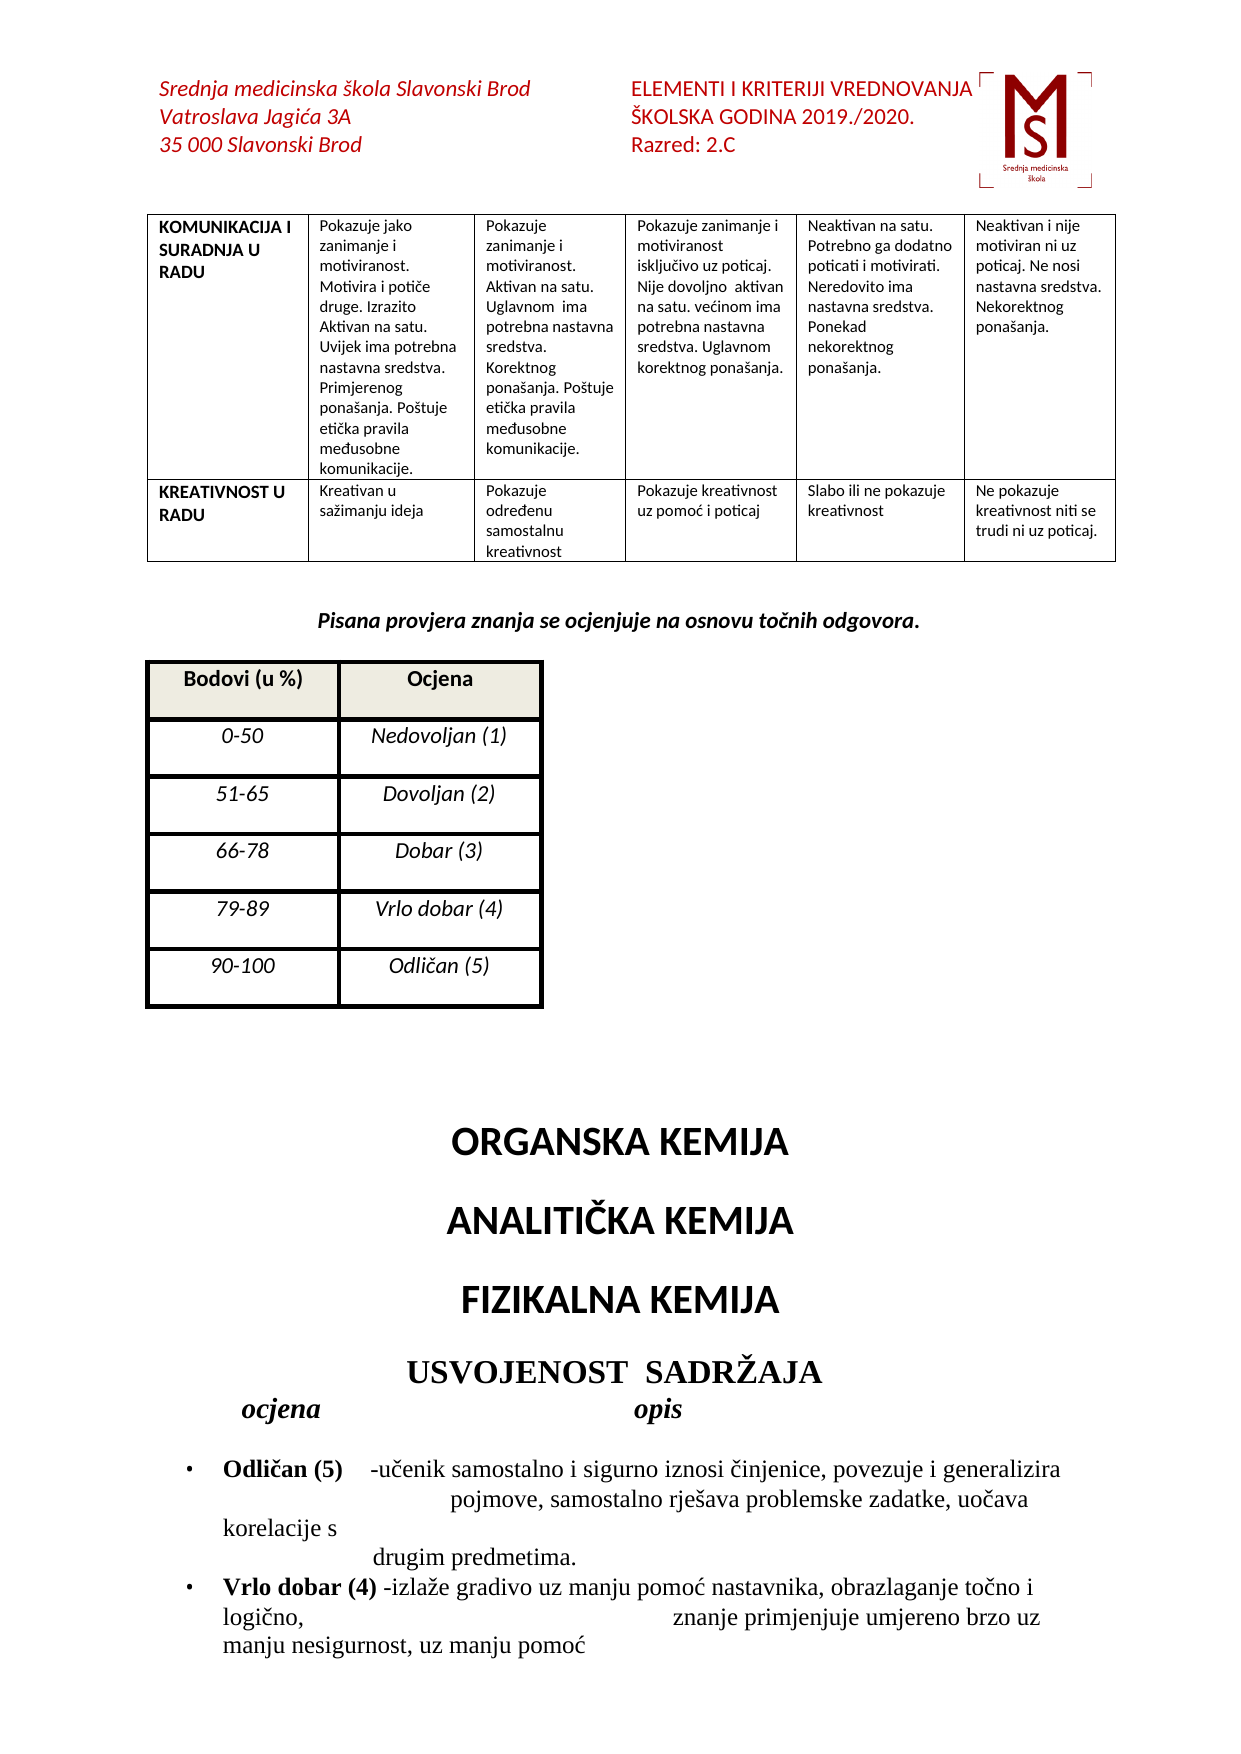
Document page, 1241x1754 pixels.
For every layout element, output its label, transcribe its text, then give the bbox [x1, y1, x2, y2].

text ANALITIČKA KEMIJA [148, 1194, 1093, 1245]
table_header Ocjena [341, 664, 539, 717]
table_cell Pokazuje kreativnost uz pomoć i poticaj [626, 480, 796, 561]
table_cell Nedovoljan (1) [341, 722, 539, 774]
table_cell KREATIVNOST U RADU [148, 480, 308, 561]
table_cell 51-65 [150, 779, 337, 832]
text FIZIKALNA KEMIJA [148, 1273, 1093, 1324]
text ocjena opis [148, 1391, 1093, 1424]
text ORGANSKA KEMIJA [148, 1114, 1093, 1165]
table_cell Odličan (5) [341, 951, 539, 1004]
table_cell Neaktivan na satu. Potrebno ga dodatno poticati i motivirati. Neredovito ima nastavna sredstva. Ponekad nekorektnog ponašanja. [797, 215, 964, 479]
table_cell Kreativan u sažimanju ideja [309, 480, 474, 561]
table_cell Pokazuje zanimanje i motiviranost. Aktivan na satu. Uglavnom ima potrebna nastavna sredstva. Korektnog ponašanja. Poštuje etička pravila međusobne komunikacije. [475, 215, 625, 479]
table_cell Vrlo dobar (4) [341, 894, 539, 946]
list Odličan (5) -učenik samostalno i sigurno iznosi činjenice, povezuje i generalizira pojmove, samostalno rješava problemske zadatke, uočava korelacije s [185, 1453, 1093, 1542]
table_cell 79-89 [150, 894, 337, 946]
table_cell Slabo ili ne pokazuje kreativnost [797, 480, 964, 561]
text Pisana provjera znanja se ocjenjuje na osnovu točnih odgovora. [148, 606, 1093, 634]
table_cell 90-100 [150, 951, 337, 1004]
list Vrlo dobar (4) -izlaže gradivo uz manju pomoć nastavnika, obrazlaganje točno i logično, znanje primjenjuje umjereno brzo uz manju nesigurnost, uz manju pomoć [185, 1571, 1093, 1659]
text drugim predmetima. [185, 1542, 1093, 1571]
table_cell 0-50 [150, 722, 337, 774]
table_cell Dobar (3) [341, 836, 539, 889]
text USVOJENOST SADRŽAJA [148, 1352, 1093, 1391]
table_cell Pokazuje zanimanje i motiviranost isključivo uz poticaj. Nije dovoljno aktivan na satu. većinom ima potrebna nastavna sredstva. Uglavnom korektnog ponašanja. [626, 215, 796, 479]
table_cell Ne pokazuje kreativnost niti se trudi ni uz poticaj. [965, 480, 1115, 561]
table_cell Pokazuje jako zanimanje i motiviranost. Motivira i potiče druge. Izrazito Aktivan na satu. Uvijek ima potrebna nastavna sredstva. Primjerenog ponašanja. Poštuje etička pravila međusobne komunikacije. [309, 215, 474, 479]
table_cell Pokazuje određenu samostalnu kreativnost [475, 480, 625, 561]
table_cell Dovoljan (2) [341, 779, 539, 832]
table_header Bodovi (u %) [150, 664, 337, 717]
table_cell Neaktivan i nije motiviran ni uz poticaj. Ne nosi nastavna sredstva. Nekorektnog ponašanja. [965, 215, 1115, 479]
table_cell 66-78 [150, 836, 337, 889]
table_cell KOMUNIKACIJA I SURADNJA U RADU [148, 215, 308, 479]
